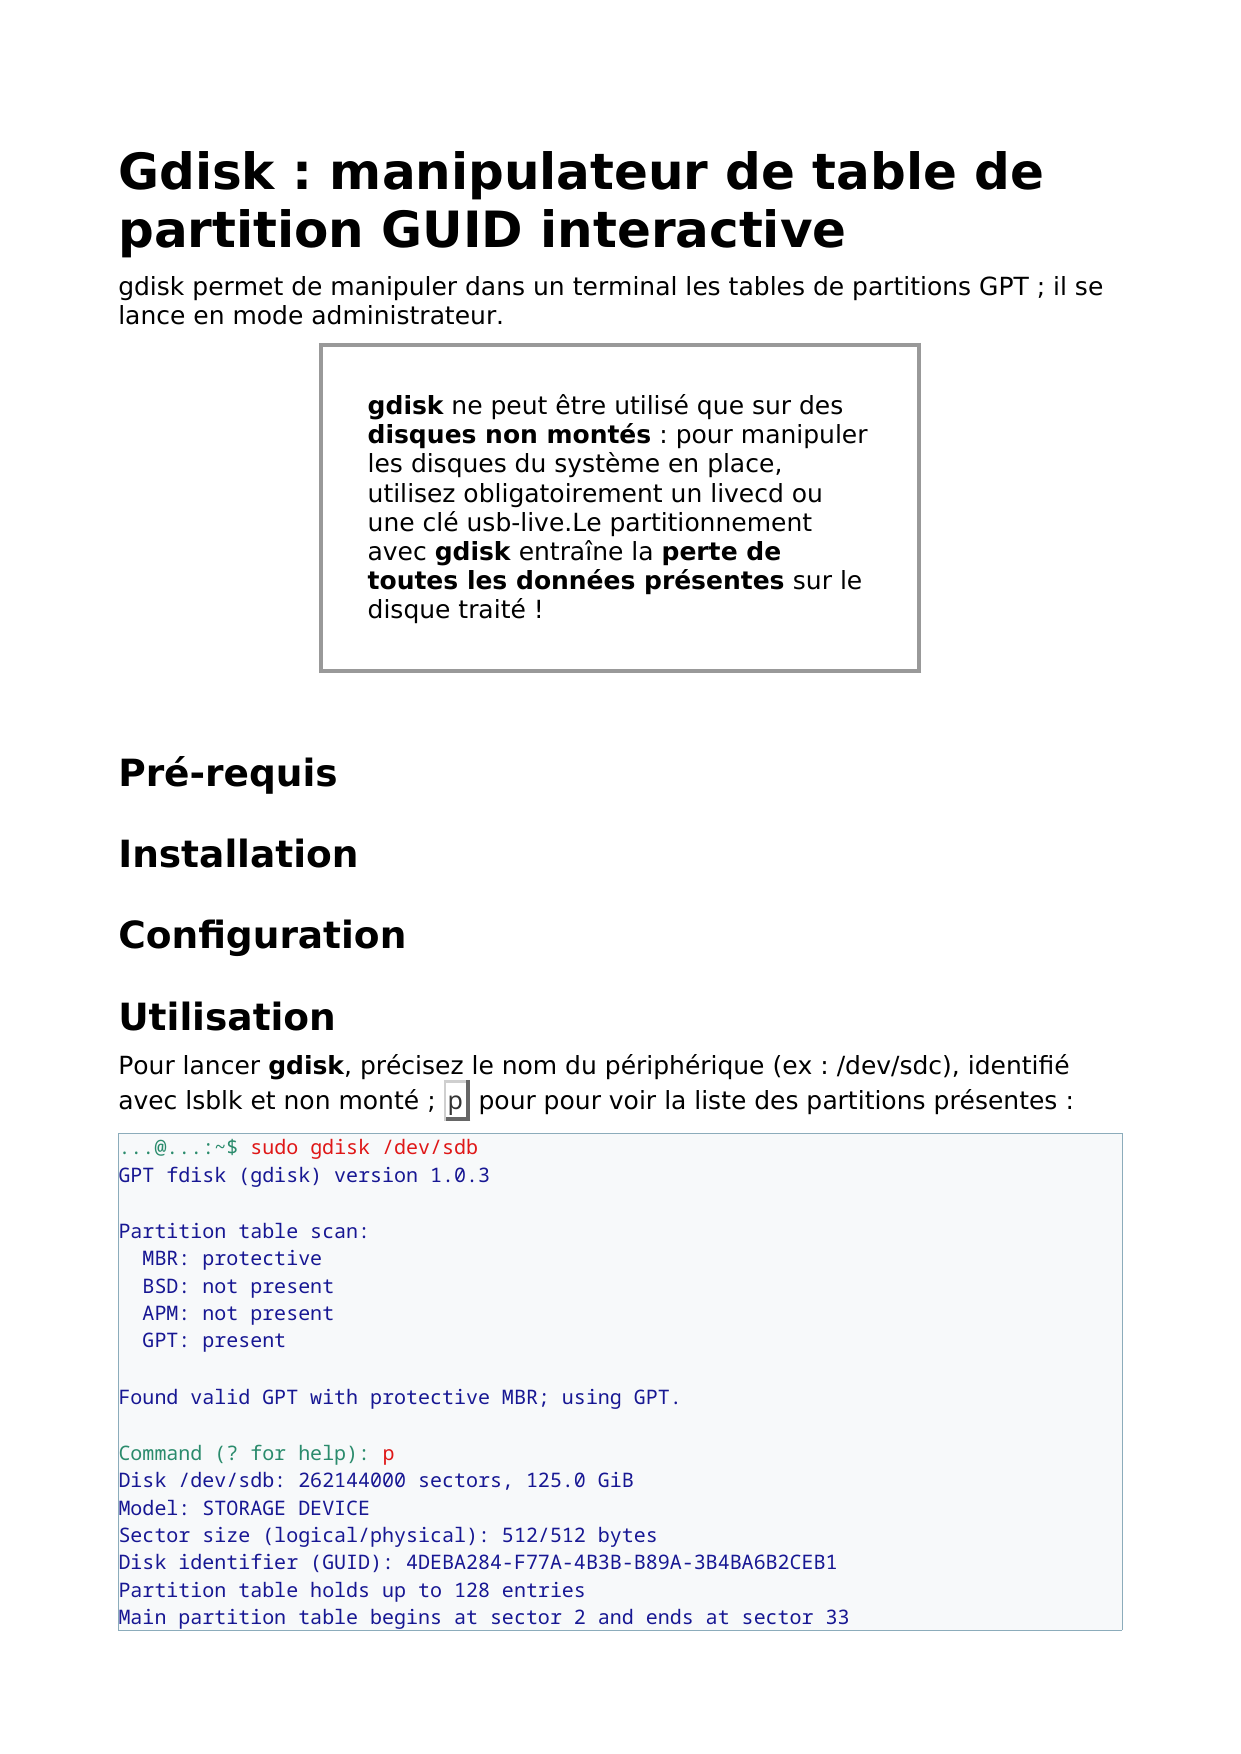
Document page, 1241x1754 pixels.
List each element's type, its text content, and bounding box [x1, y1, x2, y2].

subtitle Gdisk : manipulateur de table de partition GUID interactive [118, 143, 1122, 259]
text Pour lancer gdisk, précisez le nom du périphérique (ex : /dev/sdc), identifié avec lsblk et non monté ; p pour pour voir la liste des partitions présentes : [118, 1051, 1122, 1121]
subtitle Installation [118, 833, 1122, 876]
subtitle Pré-requis [118, 752, 1122, 795]
subtitle Utilisation [118, 995, 1122, 1039]
table_header gdisk ne peut être utilisé que sur des disques non montés : pour manipuler les disques du système en place, utilisez obligatoirement un livecd ou une clé usb-live.Le partitionnement avec gdisk entraîne la perte de toutes les données présentes sur le disque traité ! [332, 356, 908, 660]
text ...@...:~$ sudo gdisk /dev/sdb GPT fdisk (gdisk) version 1.0.3 Partition table scan: MBR: protective BSD: not present APM: not present GPT: present Found valid GPT with protective MBR; using GPT. Command (? for help): p Disk /dev/sdb: 262144000 sectors, 125.0 GiB Model: STORAGE DEVICE Sector size (logical/physical): 512/512 bytes Disk identifier (GUID): 4DEBA284-F77A-4B3B-B89A-3B4BA6B2CEB1 Partition table holds up to 128 entries Main partition table begins at sector 2 and ends at sector 33 [119, 1134, 1122, 1630]
text gdisk permet de manipuler dans un terminal les tables de partitions GPT ; il se lance en mode administrateur. [118, 272, 1122, 330]
subtitle Configuration [118, 914, 1122, 958]
